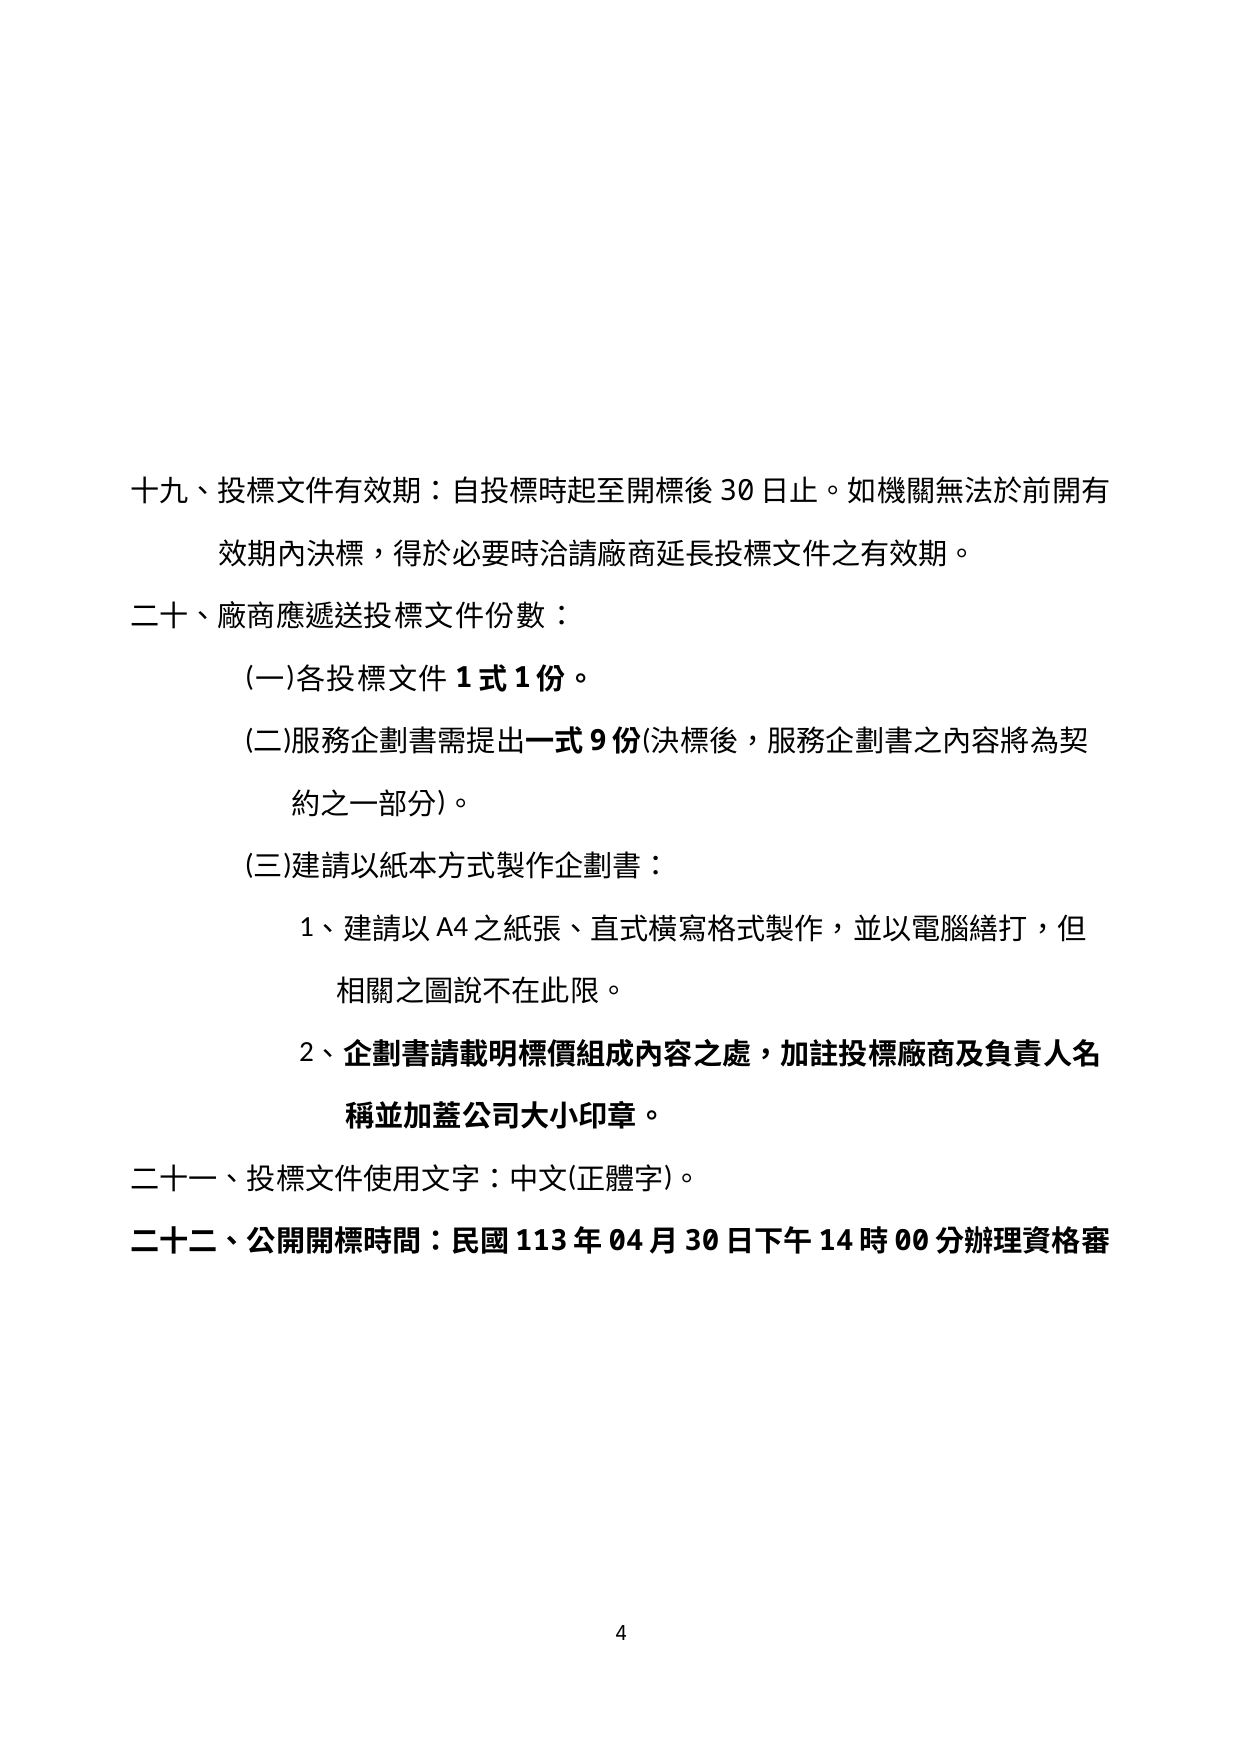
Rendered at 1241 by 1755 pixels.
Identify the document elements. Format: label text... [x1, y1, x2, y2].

text 2、企劃書請載明標價組成內容之處，加註投標廠商及負責人名 [292, 1010, 1110, 1072]
text 二十一、投標文件使用文字：中文(正體字)。 [130, 1135, 1110, 1197]
text 稱並加蓋公司大小印章。 [292, 1072, 1110, 1135]
text 二十、廠商應遞送投標文件份數： [130, 572, 1110, 635]
text 約之一部分)。 [218, 760, 1110, 822]
text (一)各投標文件1式1份。 [218, 635, 1110, 697]
text 1、建請以A4之紙張、直式橫寫格式製作，並以電腦繕打，但相關之圖說不在此限。 [292, 885, 1110, 1010]
text (二)服務企劃書需提出一式9份(決標後，服務企劃書之內容將為契 [218, 697, 1110, 760]
text 二十二、公開開標時間：民國113年04月30日下午14時00分辦理資格審 [130, 1197, 1110, 1260]
text 十九、投標文件有效期：自投標時起至開標後30日止。如機關無法於前開有效期內決標，得於必要時洽請廠商延長投標文件之有效期。 [130, 447, 1110, 572]
text (三)建請以紙本方式製作企劃書： [218, 822, 1110, 885]
